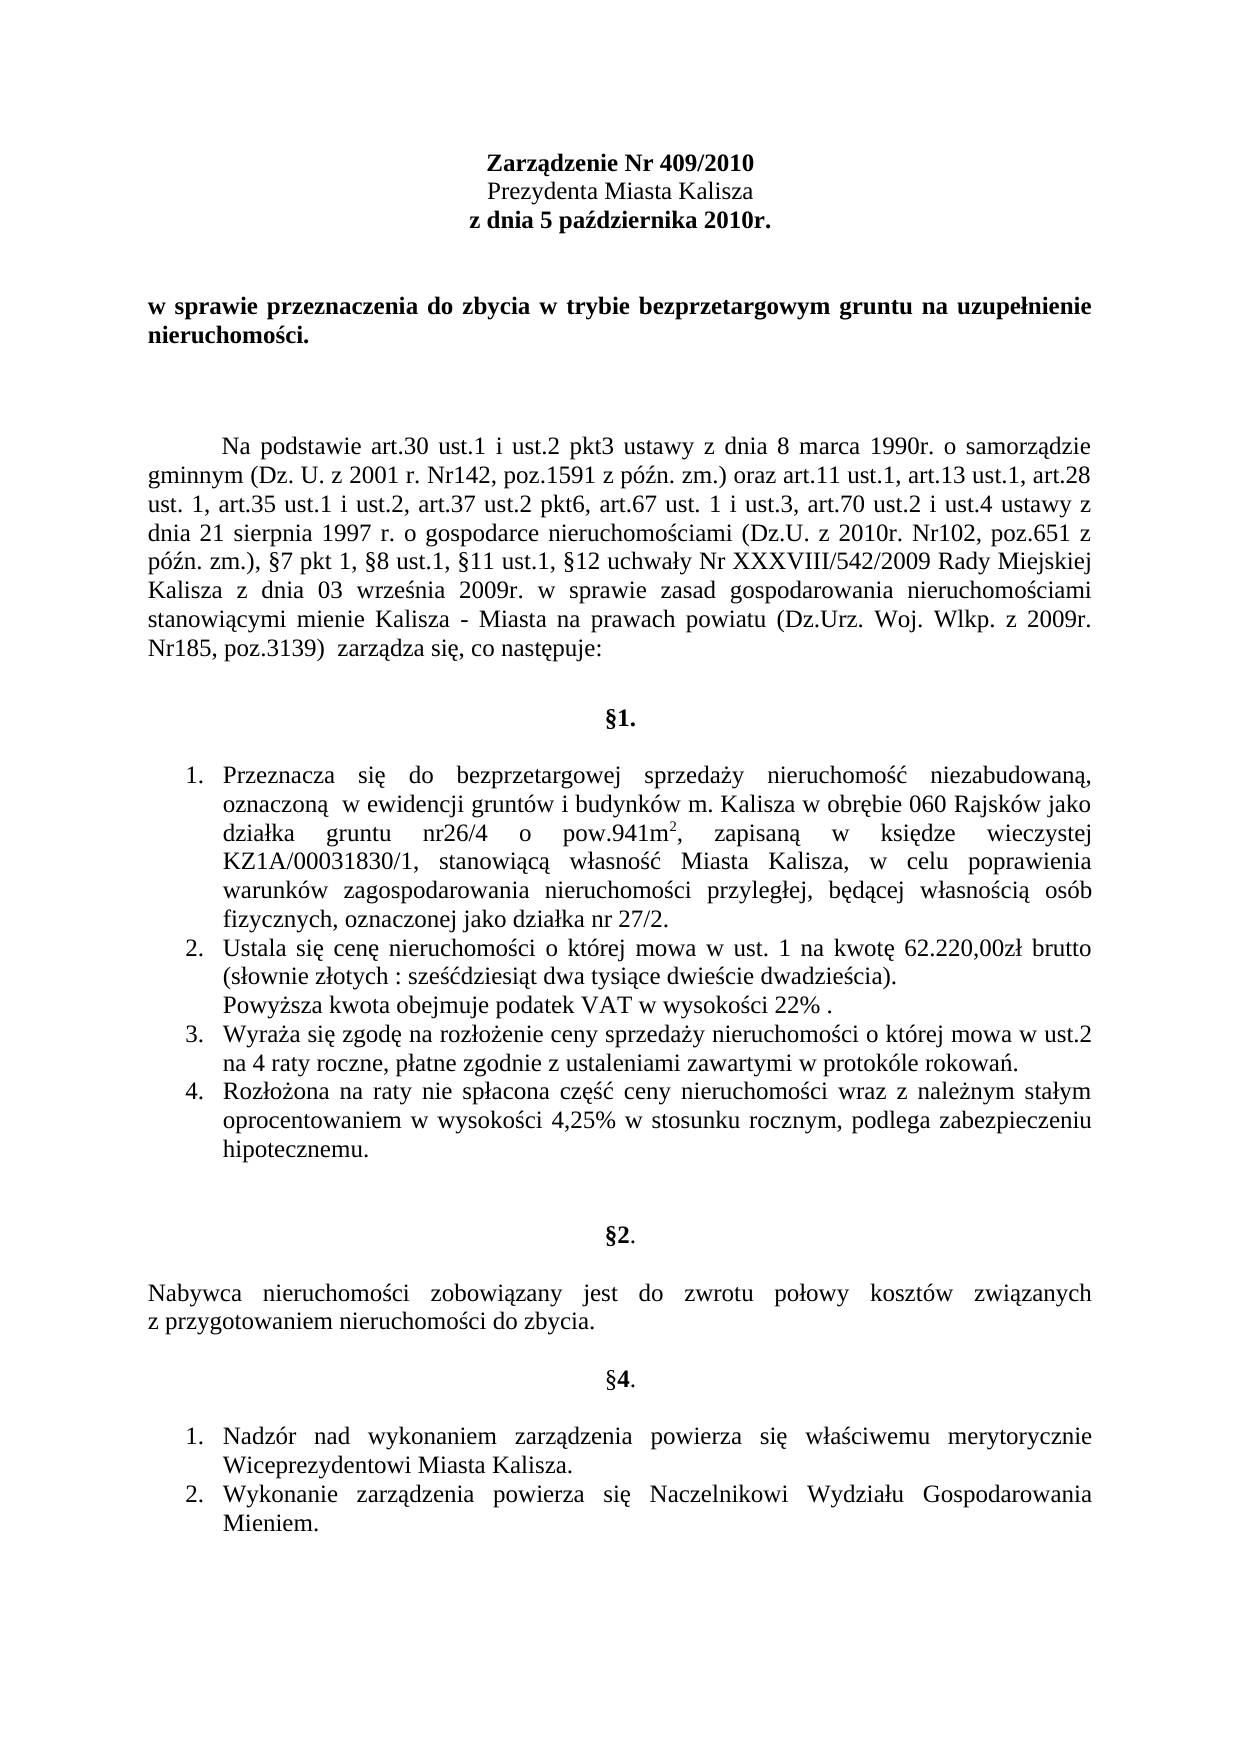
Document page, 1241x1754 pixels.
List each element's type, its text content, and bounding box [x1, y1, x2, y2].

list Rozłożona na raty nie spłacona część ceny nieruchomości wraz z należnym stałym oprocentowaniem w wysokości 4,25% w stosunku rocznym, podlega zabezpieczeniu hipotecznemu. [185, 1076, 1093, 1163]
list Ustala się cenę nieruchomości o której mowa w ust. 1 na kwotę 62.220,00zł brutto (słownie złotych : sześćdziesiąt dwa tysiące dwieście dwadzieścia). [185, 933, 1093, 990]
list Wyraża się zgodę na rozłożenie ceny sprzedaży nieruchomości o której mowa w ust.2 na 4 raty roczne, płatne zgodnie z ustaleniami zawartymi w protokóle rokowań. [185, 1019, 1093, 1076]
text §1. [148, 703, 1093, 731]
text Zarządzenie Nr 409/2010 Prezydenta Miasta Kalisza z dnia 5 października 2010r. [148, 148, 1093, 234]
text Na podstawie art.30 ust.1 i ust.2 pkt3 ustawy z dnia 8 marca 1990r. o samorządzie gminnym (Dz. U. z 2001 r. Nr142, poz.1591 z późn. zm.) oraz art.11 ust.1, art.13 ust.1, art.28 ust. 1, art.35 ust.1 i ust.2, art.37 ust.2 pkt6, art.67 ust. 1 i ust.3, art.70 ust.2 i ust.4 ustawy z dnia 21 sierpnia 1997 r. o gospodarce nieruchomościami (Dz.U. z 2010r. Nr102, poz.651 z późn. zm.), §7 pkt 1, §8 ust.1, §11 ust.1, §12 uchwały Nr XXXVIII/542/2009 Rady Miejskiej Kalisza z dnia 03 września 2009r. w sprawie zasad gospodarowania nieruchomościami stanowiącymi mienie Kalisza - Miasta na prawach powiatu (Dz.Urz. Woj. Wlkp. z 2009r. Nr185, poz.3139) zarządza się, co następuje: [148, 431, 1093, 661]
text §2. [148, 1220, 1093, 1249]
text Powyższa kwota obejmuje podatek VAT w wysokości 22% . [223, 990, 1093, 1019]
text Nabywca nieruchomości zobowiązany jest do zwrotu połowy kosztów związanych z przygotowaniem nieruchomości do zbycia. [148, 1278, 1093, 1335]
list Wykonanie zarządzenia powierza się Naczelnikowi Wydziału Gospodarowania Mieniem. [185, 1479, 1093, 1536]
text w sprawie przeznaczenia do zbycia w trybie bezprzetargowym gruntu na uzupełnienie nieruchomości. [148, 291, 1093, 349]
list Nadzór nad wykonaniem zarządzenia powierza się właściwemu merytorycznie Wiceprezydentowi Miasta Kalisza. [185, 1421, 1093, 1479]
text §4. [148, 1364, 1093, 1393]
list Przeznacza się do bezprzetargowej sprzedaży nieruchomość niezabudowaną, oznaczoną w ewidencji gruntów i budynków m. Kalisza w obrębie 060 Rajsków jako działka gruntu nr26/4 o pow.941m2, zapisaną w księdze wieczystej KZ1A/00031830/1, stanowiącą własność Miasta Kalisza, w celu poprawienia warunków zagospodarowania nieruchomości przyległej, będącej własnością osób fizycznych, oznaczonej jako działka nr 27/2. [185, 760, 1093, 933]
